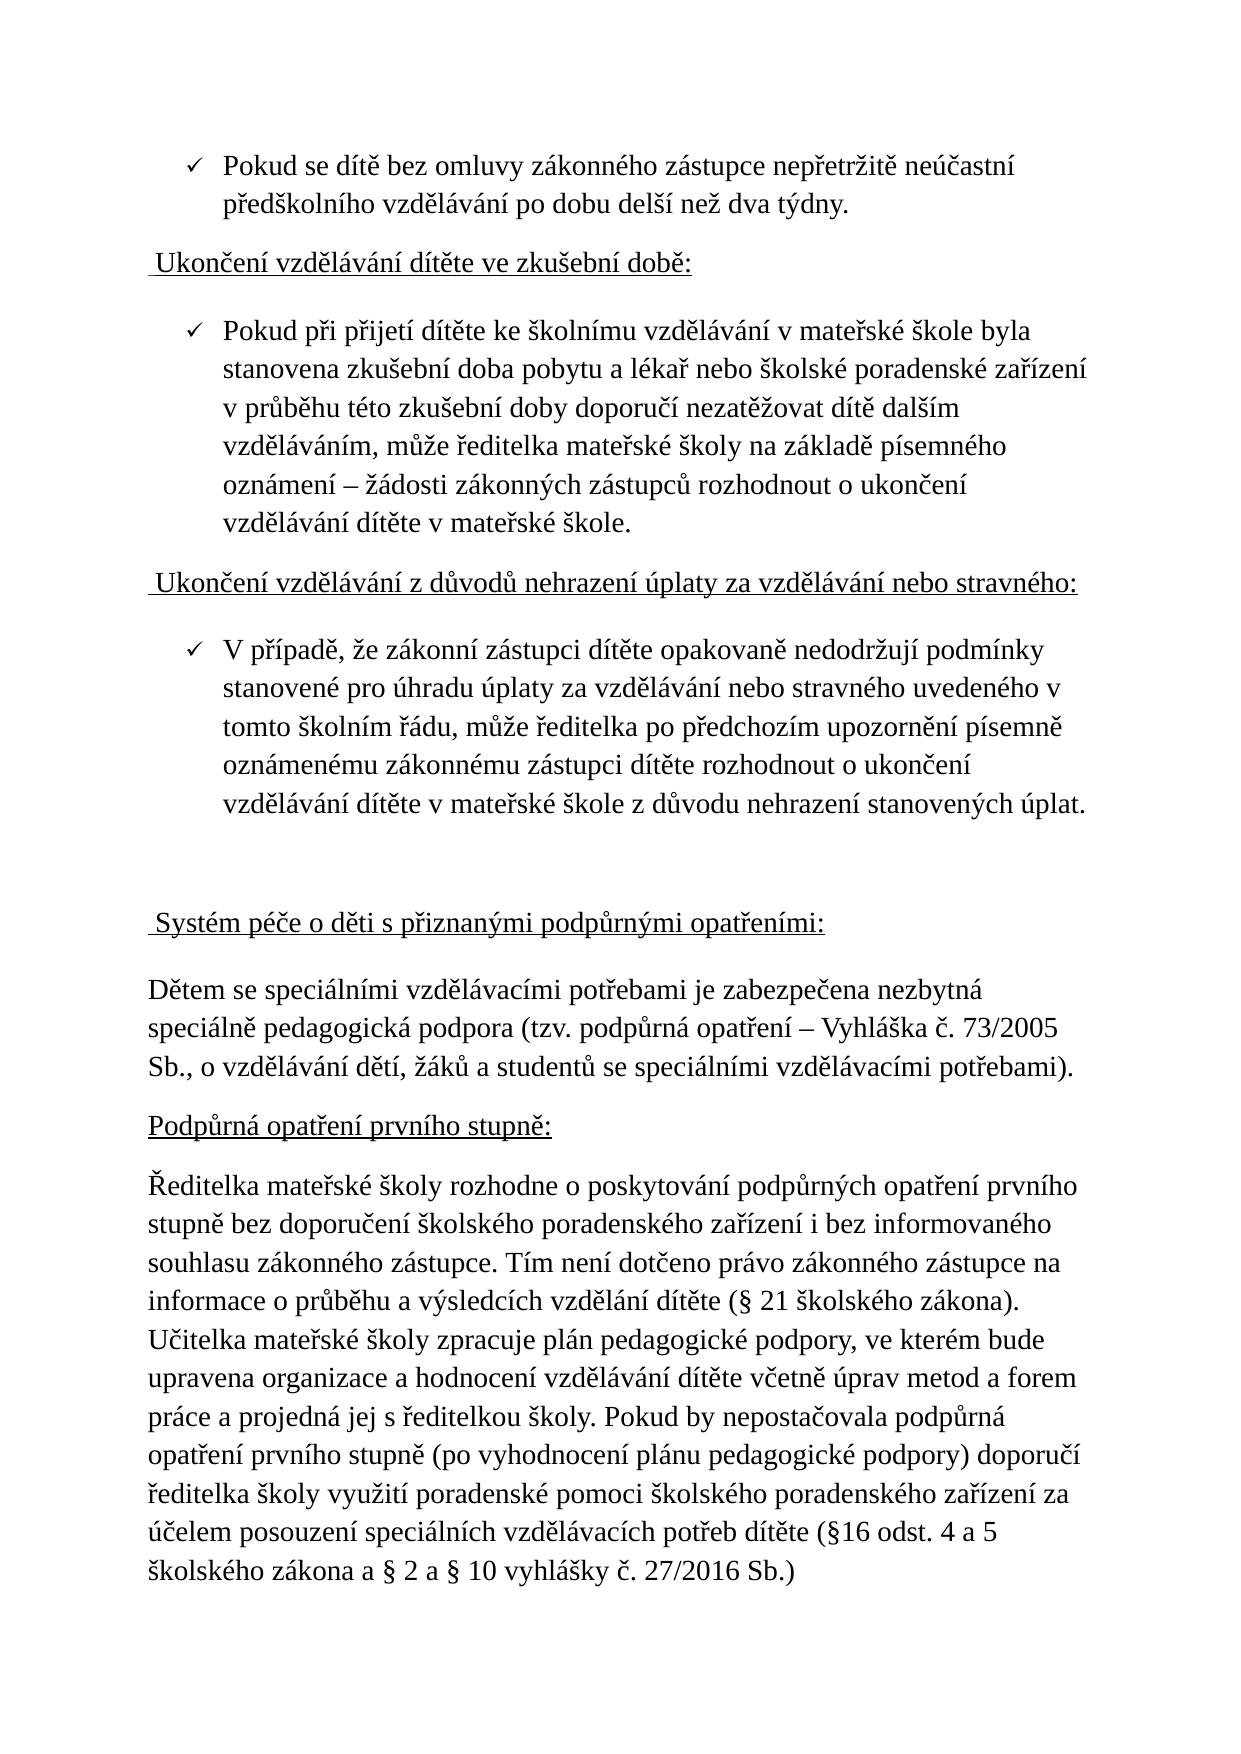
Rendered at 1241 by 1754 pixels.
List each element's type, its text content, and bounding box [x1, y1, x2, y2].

text Ukončení vzdělávání z důvodů nehrazení úplaty za vzdělávání nebo stravného: [148, 565, 1093, 598]
list V případě, že zákonní zástupci dítěte opakovaně nedodržují podmínky stanovené pro úhradu úplaty za vzdělávání nebo stravného uvedeného v tomto školním řádu, může ředitelka po předchozím upozornění písemně oznámenému zákonnému zástupci dítěte rozhodnout o ukončení vzdělávání dítěte v mateřské škole z důvodu nehrazení stanovených úplat. [185, 632, 1093, 819]
list Pokud se dítě bez omluvy zákonného zástupce nepřetržitě neúčastní předškolního vzdělávání po dobu delší než dva týdny. [185, 148, 1093, 220]
text Dětem se speciálními vzdělávacími potřebami je zabezpečena nezbytná speciálně pedagogická podpora (tzv. podpůrná opatření – Vyhláška č. 73/2005 Sb., o vzdělávání dětí, žáků a studentů se speciálními vzdělávacími potřebami). [148, 972, 1093, 1082]
text Systém péče o děti s přiznanými podpůrnými opatřeními: [148, 905, 1093, 938]
text Ředitelka mateřské školy rozhodne o poskytování podpůrných opatření prvního stupně bez doporučení školského poradenského zařízení i bez informovaného souhlasu zákonného zástupce. Tím není dotčeno právo zákonného zástupce na informace o průběhu a výsledcích vzdělání dítěte (§ 21 školského zákona). Učitelka mateřské školy zpracuje plán pedagogické podpory, ve kterém bude upravena organizace a hodnocení vzdělávání dítěte včetně úprav metod a forem práce a projedná jej s ředitelkou školy. Pokud by nepostačovala podpůrná opatření prvního stupně (po vyhodnocení plánu pedagogické podpory) doporučí ředitelka školy využití poradenské pomoci školského poradenského zařízení za účelem posouzení speciálních vzdělávacích potřeb dítěte (§16 odst. 4 a 5 školského zákona a § 2 a § 10 vyhlášky č. 27/2016 Sb.) [148, 1168, 1093, 1587]
text Podpůrná opatření prvního stupně: [148, 1108, 1093, 1142]
text Ukončení vzdělávání dítěte ve zkušební době: [148, 246, 1093, 279]
list Pokud při přijetí dítěte ke školnímu vzdělávání v mateřské škole byla stanovena zkušební doba pobytu a lékař nebo školské poradenské zařízení v průběhu této zkušební doby doporučí nezatěžovat dítě dalším vzděláváním, může ředitelka mateřské školy na základě písemného oznámení – žádosti zákonných zástupců rozhodnout o ukončení vzdělávání dítěte v mateřské škole. [185, 313, 1093, 539]
